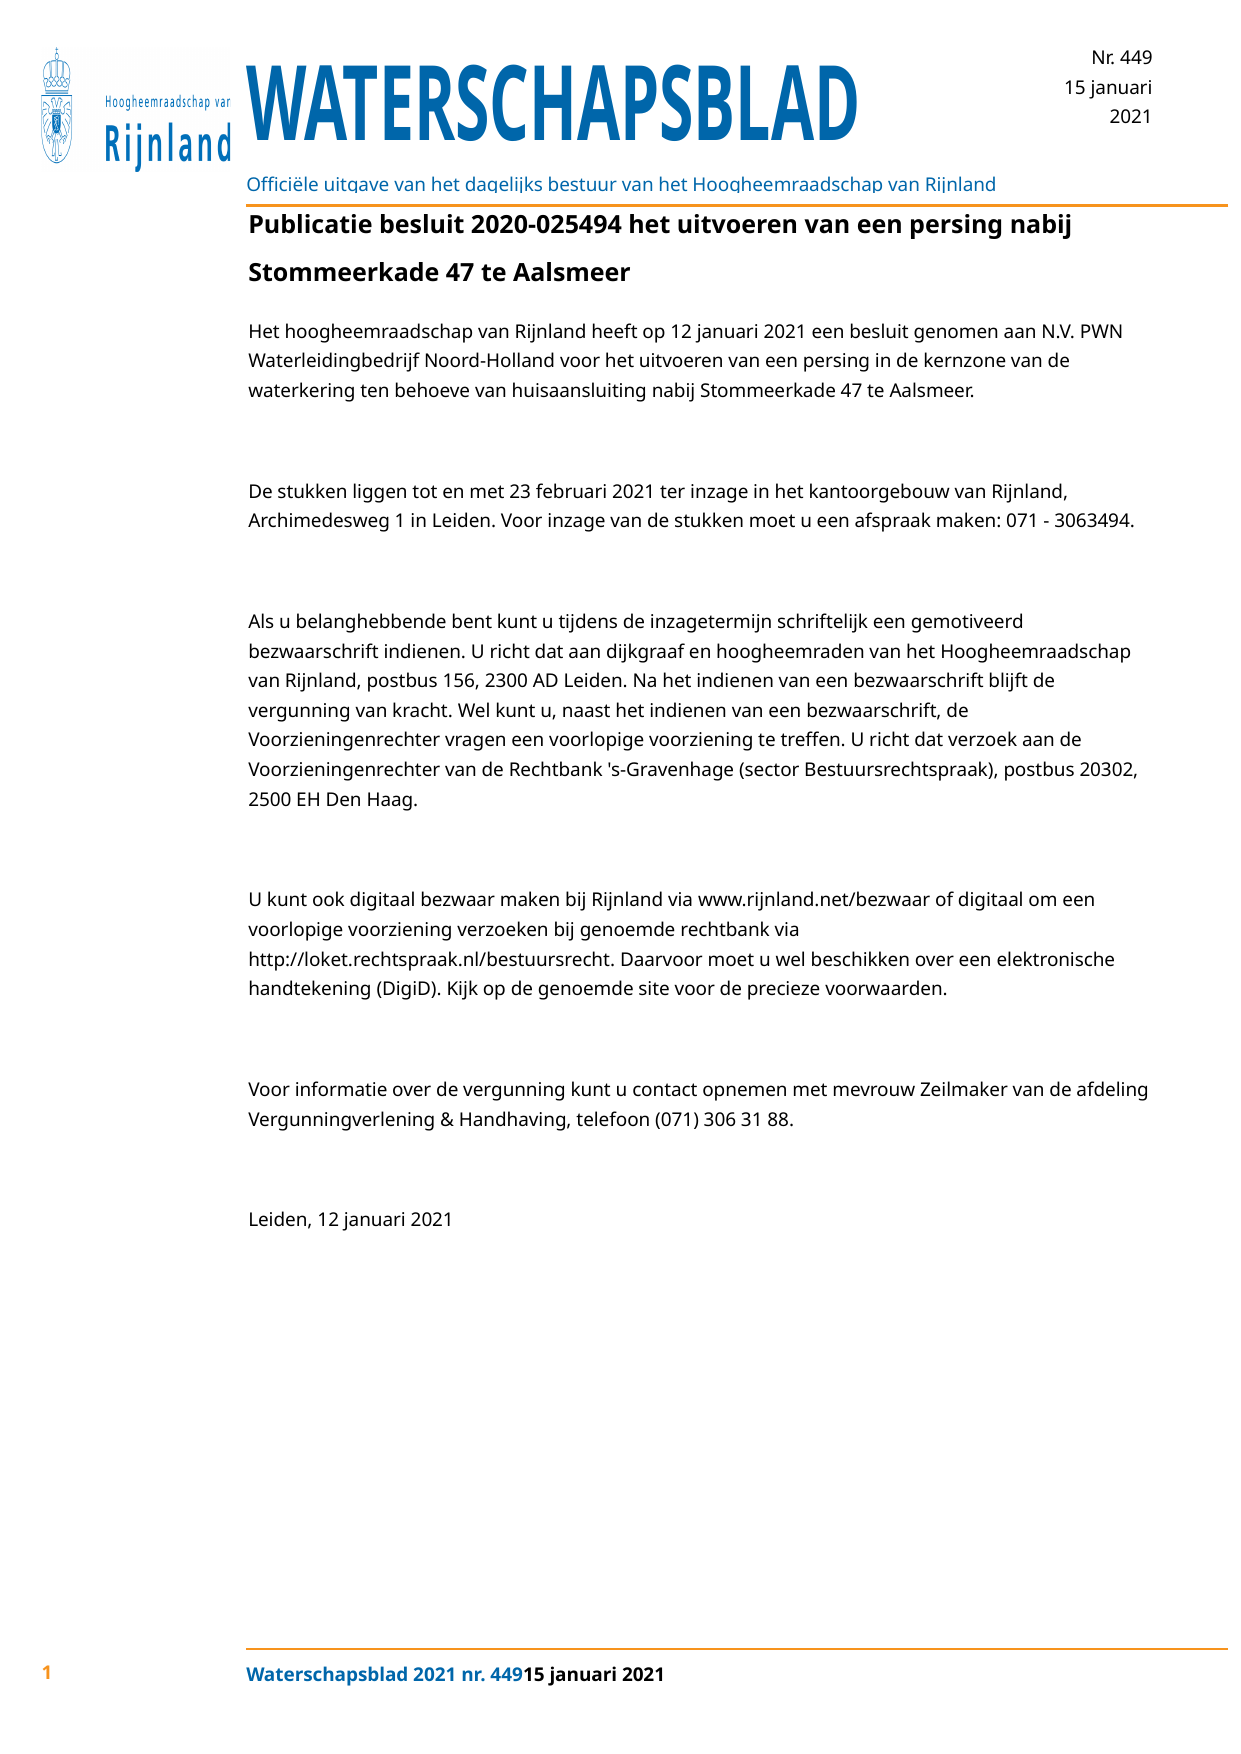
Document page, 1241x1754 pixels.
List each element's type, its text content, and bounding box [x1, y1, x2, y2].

text De stukken liggen tot en met 23 februari 2021 ter inzage in het kantoorgebouw van Rijnland, Archimedesweg 1 in Leiden. Voor inzage van de stukken moet u een afspraak maken: 071 - 3063494. [248, 478, 1152, 533]
text U kunt ook digitaal bezwaar maken bij Rijnland via www.rijnland.net/bezwaar of digitaal om een voorlopige voorziening verzoeken bij genoemde rechtbank via http://loket.rechtspraak.nl/bestuursrecht. Daarvoor moet u wel beschikken over een elektronische handtekening (DigiD). Kijk op de genoemde site voor de precieze voorwaarden. [248, 887, 1152, 1001]
picture [41, 47, 231, 172]
text Als u belanghebbende bent kunt u tijdens de inzagetermijn schriftelijk een gemotiveerd bezwaarschrift indienen. U richt dat aan dijkgraaf en hoogheemraden van het Hoogheemraadschap van Rijnland, postbus 156, 2300 AD Leiden. Na het indienen van een bezwaarschrift blijft de vergunning van kracht. Wel kunt u, naast het indienen van een bezwaarschrift, de Voorzieningenrechter vragen een voorlopige voorziening te treffen. U richt dat verzoek aan de Voorzieningenrechter van de Rechtbank 's-Gravenhage (sector Bestuursrechtspraak), postbus 20302, 2500 EH Den Haag. [248, 608, 1152, 812]
text Leiden, 12 januari 2021 [248, 1207, 1152, 1232]
text Publicatie besluit 2020-025494 het uitvoeren van een persing nabij Stommeerkade 47 te Aalsmeer [248, 207, 1152, 288]
text Het hoogheemraadschap van Rijnland heeft op 12 januari 2021 een besluit genomen aan N.V. PWN Waterleidingbedrijf Noord-Holland voor het uitvoeren van een persing in de kernzone van de waterkering ten behoeve van huisaansluiting nabij Stommeerkade 47 te Aalsmeer. [248, 318, 1152, 403]
text Voor informatie over de vergunning kunt u contact opnemen met mevrouw Zeilmaker van de afdeling Vergunningverlening & Handhaving, telefoon (071) 306 31 88. [248, 1076, 1152, 1132]
